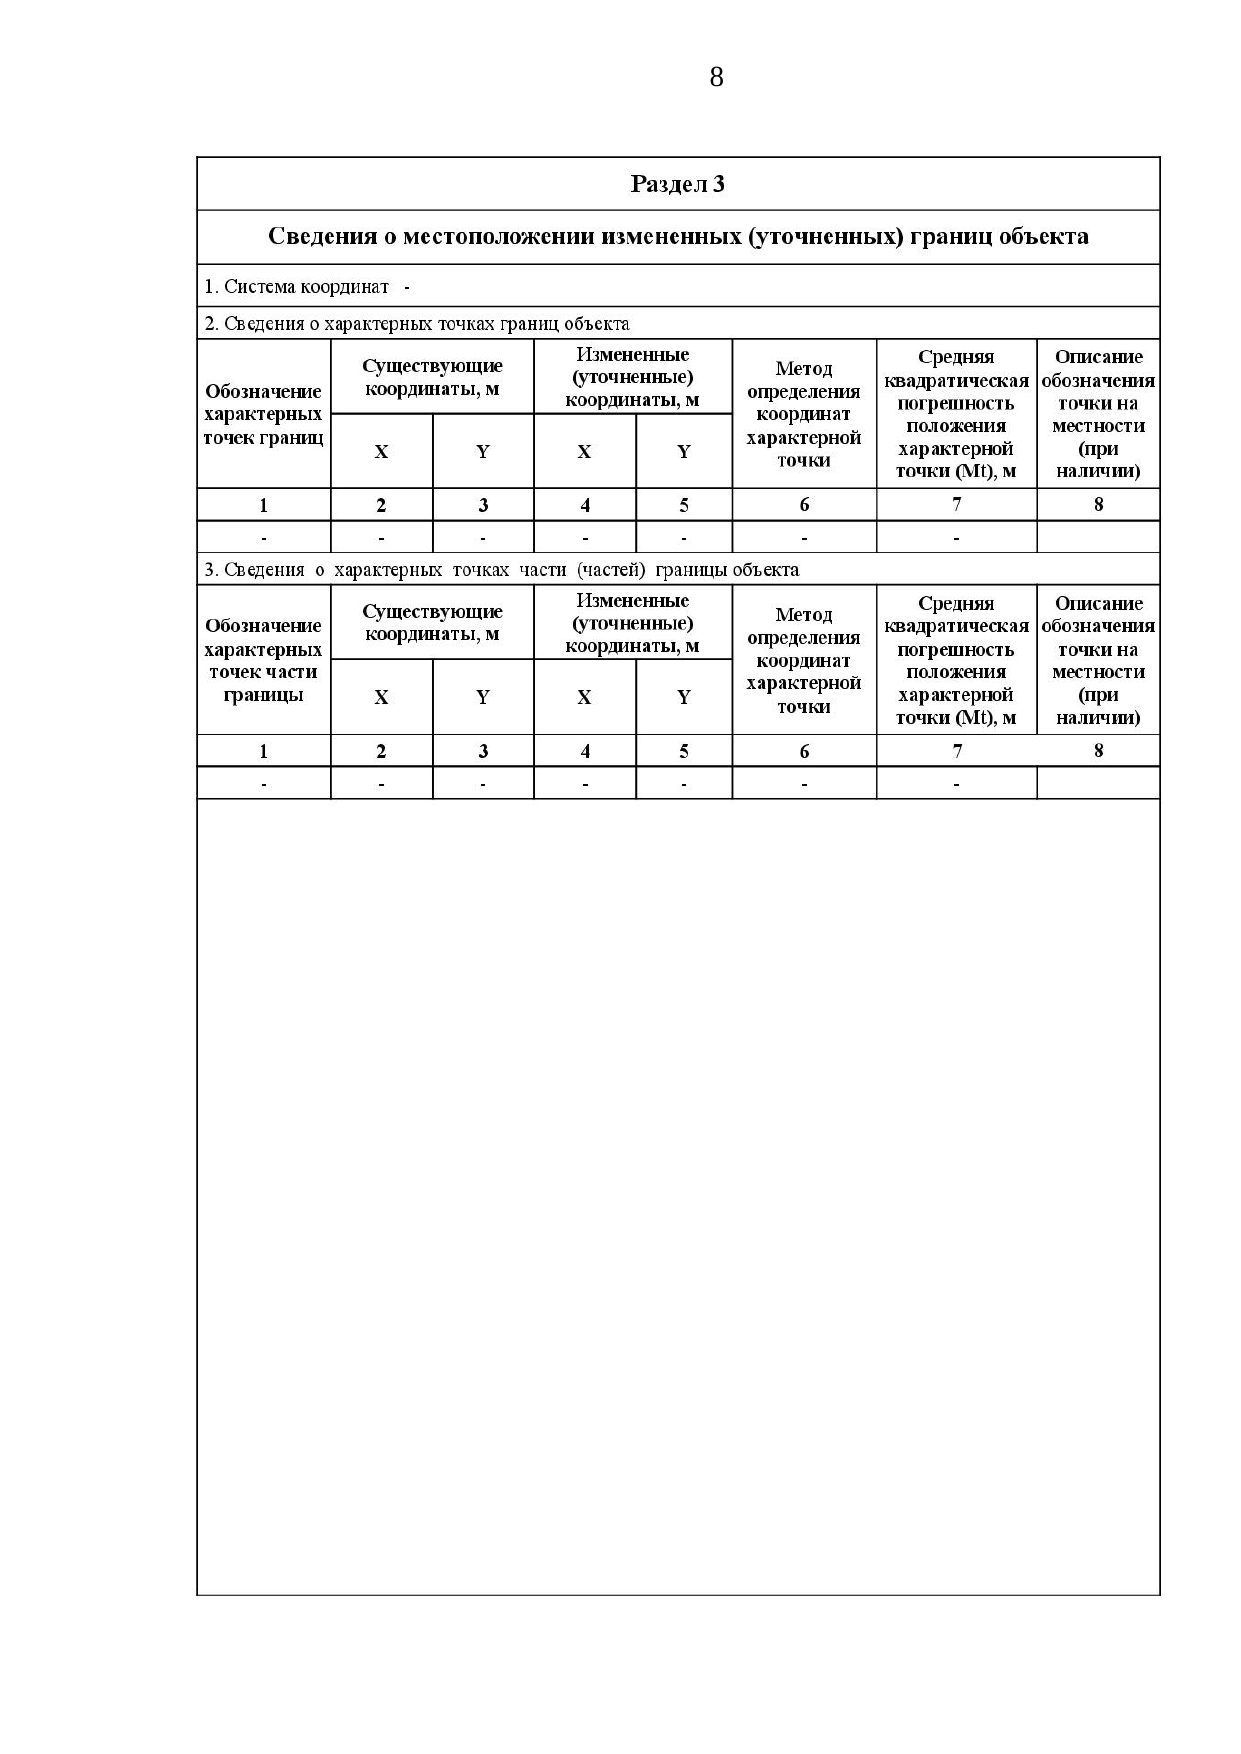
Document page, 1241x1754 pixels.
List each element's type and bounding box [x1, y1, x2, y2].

picture [179, 152, 1169, 1600]
